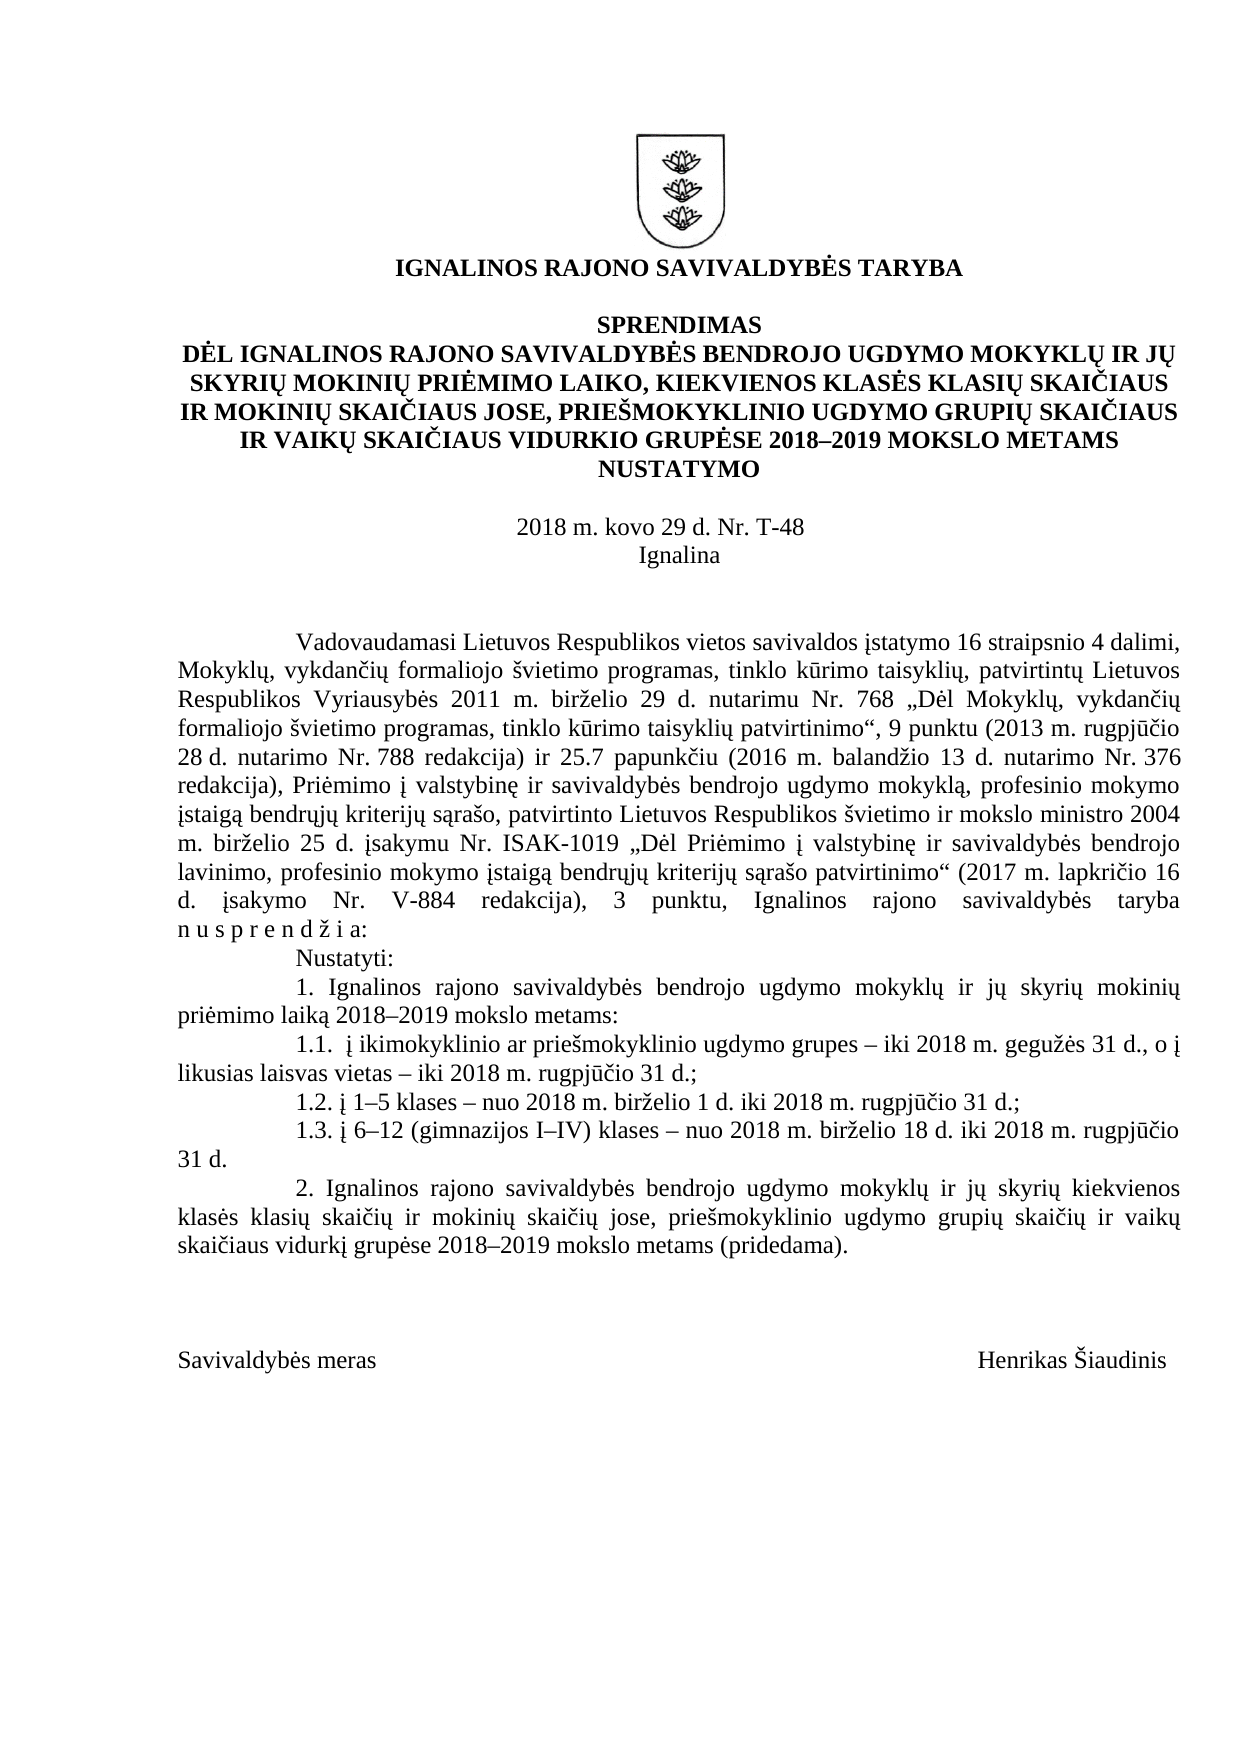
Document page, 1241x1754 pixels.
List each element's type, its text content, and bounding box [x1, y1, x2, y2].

text 2018 m. kovo 29 d. Nr. T-48 [177, 512, 1181, 540]
text Vadovaudamasi Lietuvos Respublikos vietos savivaldos įstatymo 16 straipsnio 4 dalimi, Mokyklų, vykdančių formaliojo švietimo programas, tinklo kūrimo taisyklių, patvirtintų Lietuvos Respublikos Vyriausybės 2011 m. birželio 29 d. nutarimu Nr. 768 „Dėl Mokyklų, vykdančių formaliojo švietimo programas, tinklo kūrimo taisyklių patvirtinimo“, 9 punktu (2013 m. rugpjūčio 28 d. nutarimo Nr. 788 redakcija) ir 25.7 papunkčiu (2016 m. balandžio 13 d. nutarimo Nr. 376 redakcija), Priėmimo į valstybinę ir savivaldybės bendrojo ugdymo mokyklą, profesinio mokymo įstaigą bendrųjų kriterijų sąrašo, patvirtinto Lietuvos Respublikos švietimo ir mokslo ministro 2004 m. birželio 25 d. įsakymu Nr. ISAK-1019 „Dėl Priėmimo į valstybinę ir savivaldybės bendrojo lavinimo, profesinio mokymo įstaigą bendrųjų kriterijų sąrašo patvirtinimo“ (2017 m. lapkričio 16 d. įsakymo Nr. V-884 redakcija), 3 punktu, Ignalinos rajono savivaldybės taryba n u s p r e n d ž i a: [177, 627, 1181, 943]
text 1. Ignalinos rajono savivaldybės bendrojo ugdymo mokyklų ir jų skyrių mokinių priėmimo laiką 2018–2019 mokslo metams: [177, 972, 1181, 1029]
text IGNALINOS RAJONO SAVIVALDYBĖS TARYBA [177, 253, 1181, 282]
text 1.1. į ikimokyklinio ar priešmokyklinio ugdymo grupes – iki 2018 m. gegužės 31 d., o į likusias laisvas vietas – iki 2018 m. rugpjūčio 31 d.; [177, 1029, 1181, 1087]
text 1.2. į 1–5 klases – nuo 2018 m. birželio 1 d. iki 2018 m. rugpjūčio 31 d.; [177, 1087, 1181, 1115]
text DĖL IGNALINOS RAJONO SAVIVALDYBĖS BENDROJO UGDYMO MOKYKLŲ IR JŲ SKYRIŲ MOKINIŲ PRIĖMIMO LAIKO, KIEKVIENOS KLASĖS KLASIŲ SKAIČIAUS IR MOKINIŲ SKAIČIAUS JOSE, PRIEŠMOKYKLINIO UGDYMO GRUPIŲ SKAIČIAUS IR VAIKŲ SKAIČIAUS VIDURKIO GRUPĖSE 2018–2019 MOKSLO METAMS NUSTATYMO [177, 339, 1181, 483]
text 1.3. į 6–12 (gimnazijos I–IV) klases – nuo 2018 m. birželio 18 d. iki 2018 m. rugpjūčio 31 d. [177, 1115, 1181, 1173]
text Ignalina [177, 540, 1181, 569]
text SPRENDIMAS [177, 310, 1181, 339]
text 2. Ignalinos rajono savivaldybės bendrojo ugdymo mokyklų ir jų skyrių kiekvienos klasės klasių skaičių ir mokinių skaičių jose, priešmokyklinio ugdymo grupių skaičių ir vaikų skaičiaus vidurkį grupėse 2018–2019 mokslo metams (pridedama). [177, 1173, 1181, 1259]
text Nustatyti: [177, 943, 1181, 972]
text Savivaldybės meras Henrikas Šiaudinis [177, 1345, 1181, 1374]
